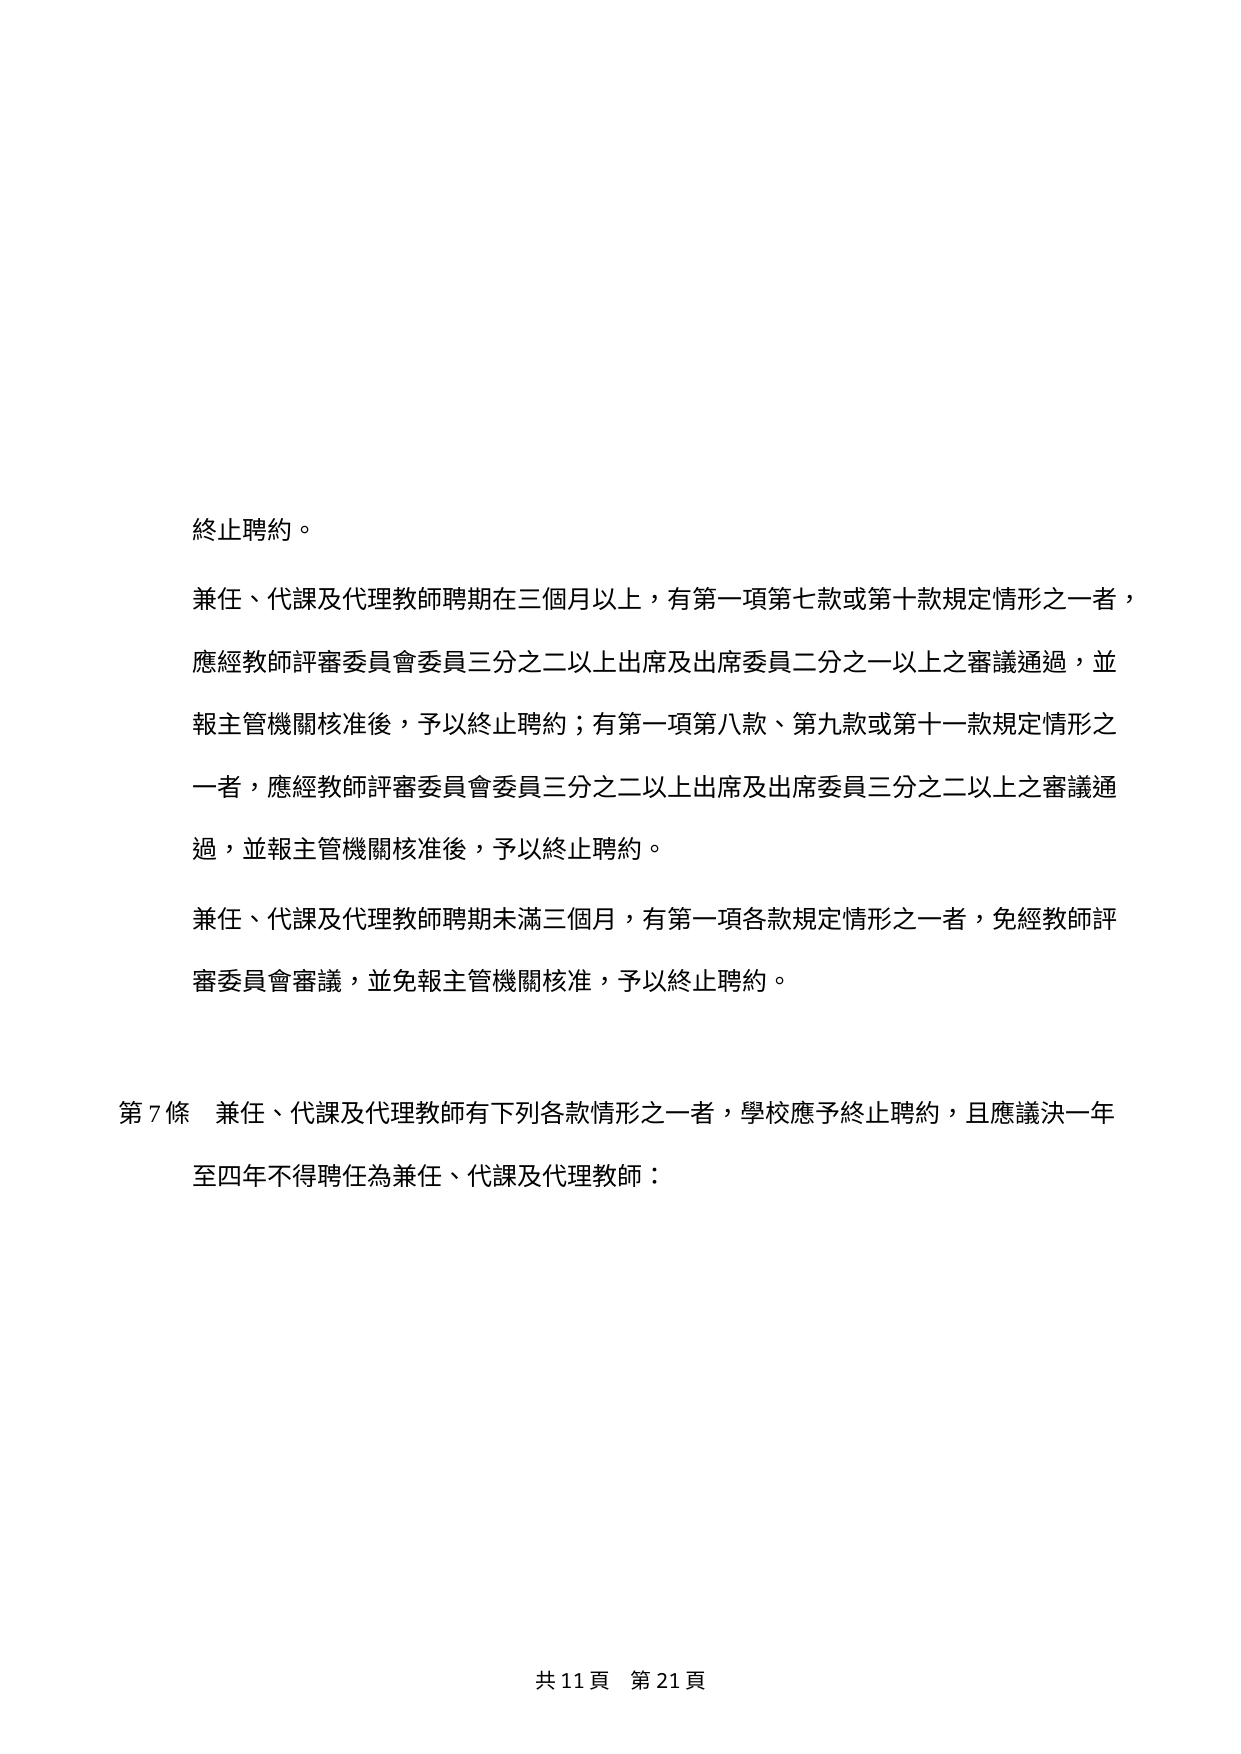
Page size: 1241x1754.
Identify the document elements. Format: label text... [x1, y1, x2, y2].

text 兼任、代課及代理教師聘期未滿三個月，有第一項各款規定情形之一者，免經教師評審委員會審議，並免報主管機關核准，予以終止聘約。 [192, 876, 1122, 1001]
text 第7條 兼任、代課及代理教師有下列各款情形之一者，學校應予終止聘約，且應議決一年至四年不得聘任為兼任、代課及代理教師： [118, 1070, 1122, 1195]
text 兼任、代課及代理教師聘期在三個月以上，有第一項第七款或第十款規定情形之一者，應經教師評審委員會委員三分之二以上出席及出席委員二分之一以上之審議通過，並報主管機關核准後，予以終止聘約；有第一項第八款、第九款或第十一款規定情形之一者，應經教師評審委員會委員三分之二以上出席及出席委員三分之二以上之審議通過，並報主管機關核准後，予以終止聘約。 [192, 556, 1122, 869]
text 終止聘約。 [192, 487, 1122, 549]
